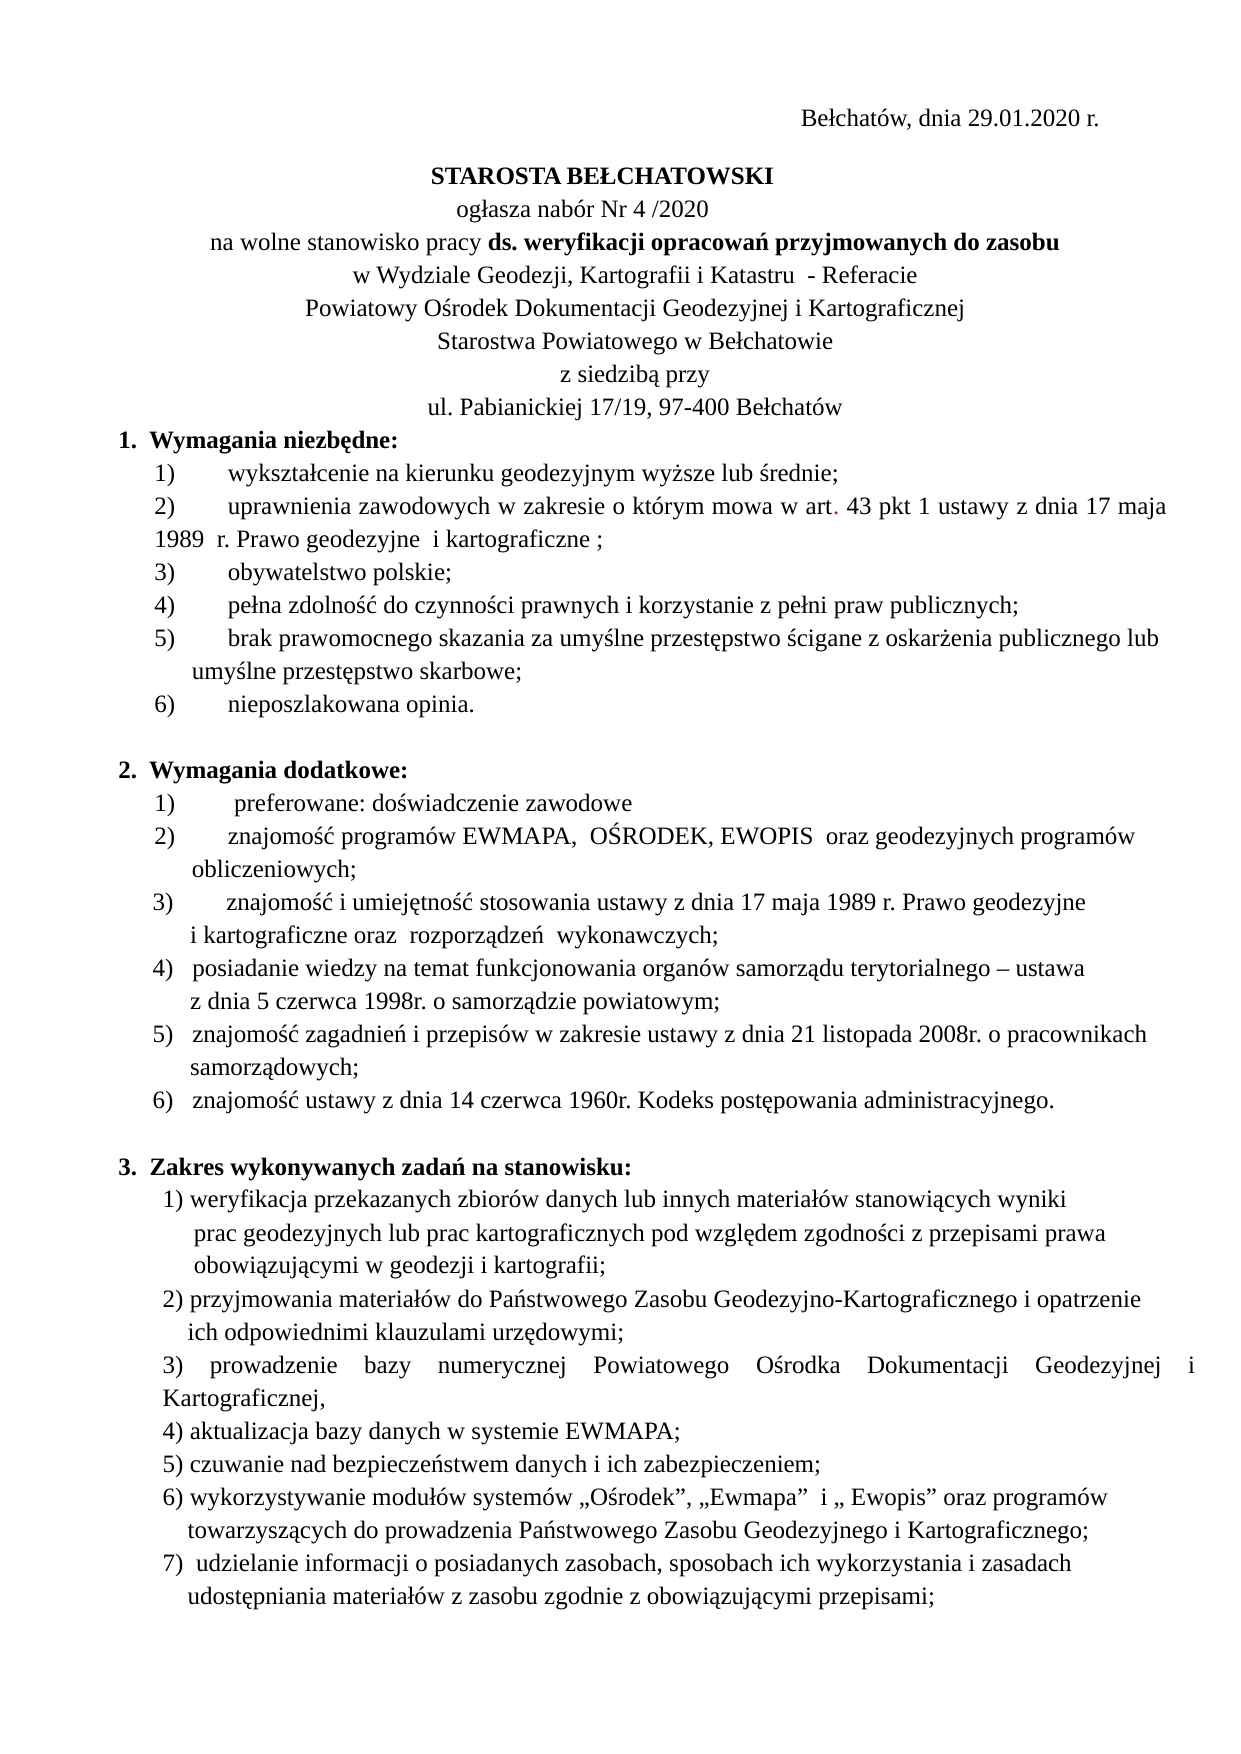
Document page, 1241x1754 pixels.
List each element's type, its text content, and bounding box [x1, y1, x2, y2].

text ich odpowiednimi klauzulami urzędowymi; [162, 1317, 1196, 1345]
list wykształcenie na kierunku geodezyjnym wyższe lub średnie; [154, 458, 1167, 487]
text 7) udzielanie informacji o posiadanych zasobach, sposobach ich wykorzystania i zasadach [162, 1548, 1196, 1577]
text towarzyszących do prowadzenia Państwowego Zasobu Geodezyjnego i Kartograficznego; [162, 1515, 1196, 1543]
text samorządowych; [152, 1052, 1152, 1081]
text 4) posiadanie wiedzy na temat funkcjonowania organów samorządu terytorialnego – ustawa [152, 953, 1152, 982]
list znajomość programów EWMAPA, OŚRODEK, EWOPIS oraz geodezyjnych programów [154, 821, 1167, 850]
text i kartograficzne oraz rozporządzeń wykonawczych; [152, 920, 1152, 949]
list brak prawomocnego skazania za umyślne przestępstwo ścigane z oskarżenia publicznego lub [154, 623, 1167, 652]
text STAROSTA BEŁCHATOWSKI [118, 161, 1152, 190]
text ul. Pabianickiej 17/19, 97-400 Bełchatów [118, 392, 1152, 421]
list pełna zdolność do czynności prawnych i korzystanie z pełni praw publicznych; [154, 590, 1167, 619]
list nieposzlakowana opinia. [154, 689, 1167, 718]
text 2. Wymagania dodatkowe: [118, 755, 1152, 784]
text Powiatowy Ośrodek Dokumentacji Geodezyjnej i Kartograficznej [118, 293, 1152, 322]
text 2) przyjmowania materiałów do Państwowego Zasobu Geodezyjno-Kartograficznego i opatrzenie [162, 1284, 1196, 1312]
list obywatelstwo polskie; [154, 557, 1167, 586]
text Bełchatów, dnia 29.01.2020 r. [782, 103, 1152, 132]
text prac geodezyjnych lub prac kartograficznych pod względem zgodności z przepisami prawa [162, 1218, 1196, 1246]
text Starostwa Powiatowego w Bełchatowie [118, 326, 1152, 355]
text z dnia 5 czerwca 1998r. o samorządzie powiatowym; [152, 986, 1152, 1015]
list preferowane: doświadczenie zawodowe [154, 788, 1167, 817]
text z siedzibą przy [118, 359, 1152, 388]
text obliczeniowych; [154, 854, 1167, 883]
text 6) wykorzystywanie modułów systemów „Ośrodek”, „Ewmapa” i „ Ewopis” oraz programów [162, 1482, 1196, 1511]
list znajomość i umiejętność stosowania ustawy z dnia 17 maja 1989 r. Prawo geodezyjne [152, 887, 1152, 916]
text 4) aktualizacja bazy danych w systemie EWMAPA; [162, 1416, 1152, 1444]
list uprawnienia zawodowych w zakresie o którym mowa w art. 43 pkt 1 ustawy z dnia 17 maja 1989 r. Prawo geodezyjne i kartograficzne ; [154, 491, 1167, 553]
text 3. Zakres wykonywanych zadań na stanowisku: [118, 1152, 1152, 1180]
text obowiązującymi w geodezji i kartografii; [162, 1251, 1196, 1279]
text 5) znajomość zagadnień i przepisów w zakresie ustawy z dnia 21 listopada 2008r. o pracownikach [152, 1019, 1152, 1048]
text 6) znajomość ustawy z dnia 14 czerwca 1960r. Kodeks postępowania administracyjnego. [152, 1086, 1152, 1114]
text 3) prowadzenie bazy numerycznej Powiatowego Ośrodka Dokumentacji Geodezyjnej i Kartograficznej, [162, 1350, 1196, 1411]
text 1. Wymagania niezbędne: [118, 425, 1152, 454]
text udostępniania materiałów z zasobu zgodnie z obowiązującymi przepisami; [162, 1581, 1196, 1609]
text umyślne przestępstwo skarbowe; [154, 656, 1167, 685]
text na wolne stanowisko pracy ds. weryfikacji opracowań przyjmowanych do zasobu w Wydziale Geodezji, Kartografii i Katastru - Referacie [118, 227, 1152, 289]
text 5) czuwanie nad bezpieczeństwem danych i ich zabezpieczeniem; [162, 1449, 1196, 1477]
text ogłasza nabór Nr 4 /2020 [118, 194, 1152, 223]
text 1) weryfikacja przekazanych zbiorów danych lub innych materiałów stanowiących wyniki [162, 1184, 1196, 1213]
